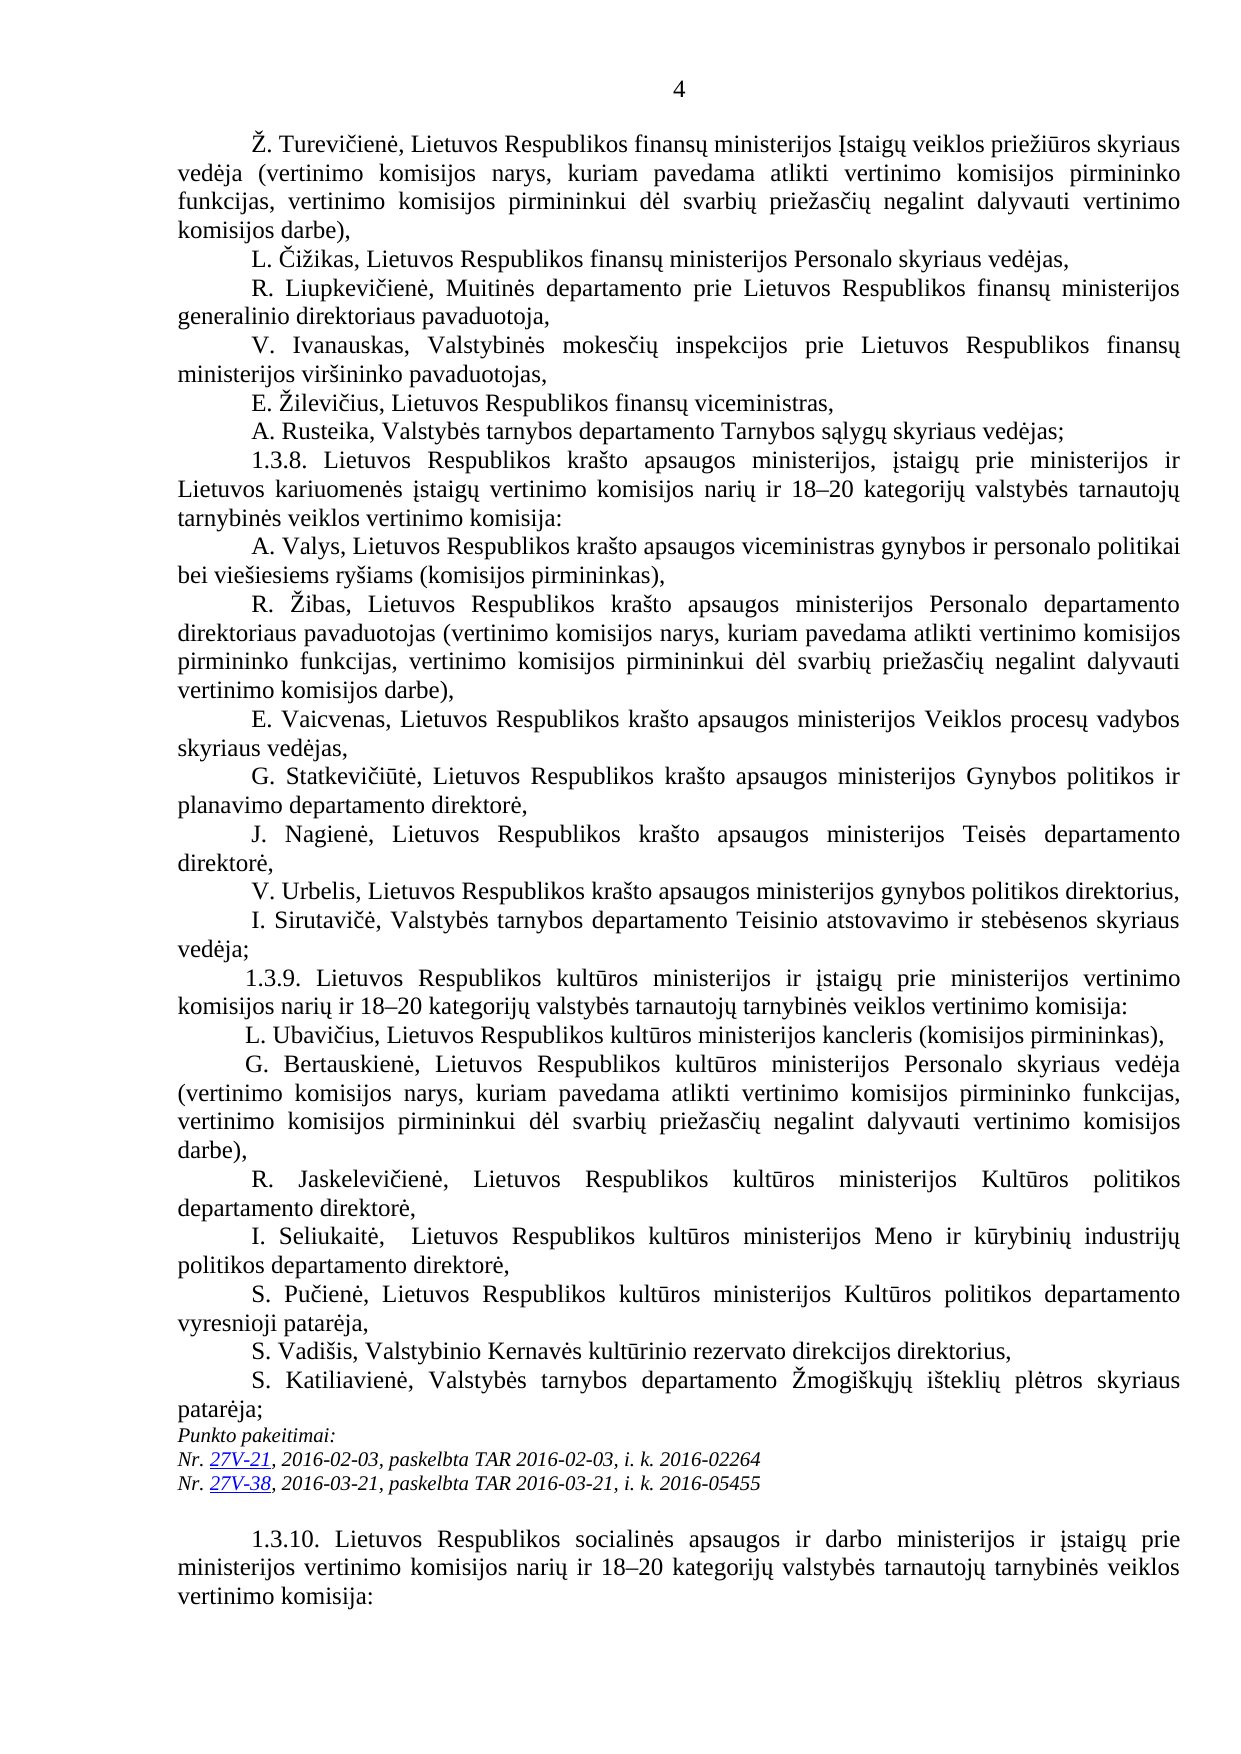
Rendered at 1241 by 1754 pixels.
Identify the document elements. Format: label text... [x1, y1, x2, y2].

text Nr. 27V-38, 2016-03-21, paskelbta TAR 2016-03-21, i. k. 2016-05455 [177, 1471, 1181, 1495]
text G. Bertauskienė, Lietuvos Respublikos kultūros ministerijos Personalo skyriaus vedėja (vertinimo komisijos narys, kuriam pavedama atlikti vertinimo komisijos pirmininko funkcijas, vertinimo komisijos pirmininkui dėl svarbių priežasčių negalint dalyvauti vertinimo komisijos darbe), [177, 1049, 1181, 1164]
text 1.3.8. Lietuvos Respublikos krašto apsaugos ministerijos, įstaigų prie ministerijos ir Lietuvos kariuomenės įstaigų vertinimo komisijos narių ir 18–20 kategorijų valstybės tarnautojų tarnybinės veiklos vertinimo komisija: [177, 445, 1181, 531]
text R. Liupkevičienė, Muitinės departamento prie Lietuvos Respublikos finansų ministerijos generalinio direktoriaus pavaduotoja, [177, 273, 1181, 330]
text R. Jaskelevičienė, Lietuvos Respublikos kultūros ministerijos Kultūros politikos departamento direktorė, [177, 1164, 1181, 1221]
text E. Žilevičius, Lietuvos Respublikos finansų viceministras, [177, 388, 1181, 416]
text Nr. 27V-21, 2016-02-03, paskelbta TAR 2016-02-03, i. k. 2016-02264 [177, 1447, 1181, 1471]
text L. Čižikas, Lietuvos Respublikos finansų ministerijos Personalo skyriaus vedėjas, [177, 244, 1181, 273]
text R. Žibas, Lietuvos Respublikos krašto apsaugos ministerijos Personalo departamento direktoriaus pavaduotojas (vertinimo komisijos narys, kuriam pavedama atlikti vertinimo komisijos pirmininko funkcijas, vertinimo komisijos pirmininkui dėl svarbių priežasčių negalint dalyvauti vertinimo komisijos darbe), [177, 589, 1181, 704]
text Ž. Turevičienė, Lietuvos Respublikos finansų ministerijos Įstaigų veiklos priežiūros skyriaus vedėja (vertinimo komisijos narys, kuriam pavedama atlikti vertinimo komisijos pirmininko funkcijas, vertinimo komisijos pirmininkui dėl svarbių priežasčių negalint dalyvauti vertinimo komisijos darbe), [177, 129, 1181, 244]
text V. Ivanauskas, Valstybinės mokesčių inspekcijos prie Lietuvos Respublikos finansų ministerijos viršininko pavaduotojas, [177, 330, 1181, 388]
text A. Valys, Lietuvos Respublikos krašto apsaugos viceministras gynybos ir personalo politikai bei viešiesiems ryšiams (komisijos pirmininkas), [177, 531, 1181, 589]
text E. Vaicvenas, Lietuvos Respublikos krašto apsaugos ministerijos Veiklos procesų vadybos skyriaus vedėjas, [177, 704, 1181, 761]
text I. Seliukaitė, Lietuvos Respublikos kultūros ministerijos Meno ir kūrybinių industrijų politikos departamento direktorė, [177, 1221, 1181, 1279]
text V. Urbelis, Lietuvos Respublikos krašto apsaugos ministerijos gynybos politikos direktorius, [177, 876, 1181, 905]
text S. Katiliavienė, Valstybės tarnybos departamento Žmogiškųjų išteklių plėtros skyriaus patarėja; [177, 1365, 1181, 1423]
text S. Pučienė, Lietuvos Respublikos kultūros ministerijos Kultūros politikos departamento vyresnioji patarėja, [177, 1279, 1181, 1336]
text Punkto pakeitimai: [177, 1423, 1181, 1447]
text J. Nagienė, Lietuvos Respublikos krašto apsaugos ministerijos Teisės departamento direktorė, [177, 819, 1181, 876]
text 1.3.10. Lietuvos Respublikos socialinės apsaugos ir darbo ministerijos ir įstaigų prie ministerijos vertinimo komisijos narių ir 18–20 kategorijų valstybės tarnautojų tarnybinės veiklos vertinimo komisija: [177, 1524, 1181, 1610]
text I. Sirutavičė, Valstybės tarnybos departamento Teisinio atstovavimo ir stebėsenos skyriaus vedėja; [177, 905, 1181, 963]
text S. Vadišis, Valstybinio Kernavės kultūrinio rezervato direkcijos direktorius, [177, 1336, 1181, 1365]
text G. Statkevičiūtė, Lietuvos Respublikos krašto apsaugos ministerijos Gynybos politikos ir planavimo departamento direktorė, [177, 761, 1181, 819]
text A. Rusteika, Valstybės tarnybos departamento Tarnybos sąlygų skyriaus vedėjas; [177, 416, 1181, 445]
text L. Ubavičius, Lietuvos Respublikos kultūros ministerijos kancleris (komisijos pirmininkas), [177, 1020, 1181, 1049]
text 1.3.9. Lietuvos Respublikos kultūros ministerijos ir įstaigų prie ministerijos vertinimo komisijos narių ir 18–20 kategorijų valstybės tarnautojų tarnybinės veiklos vertinimo komisija: [177, 963, 1181, 1020]
